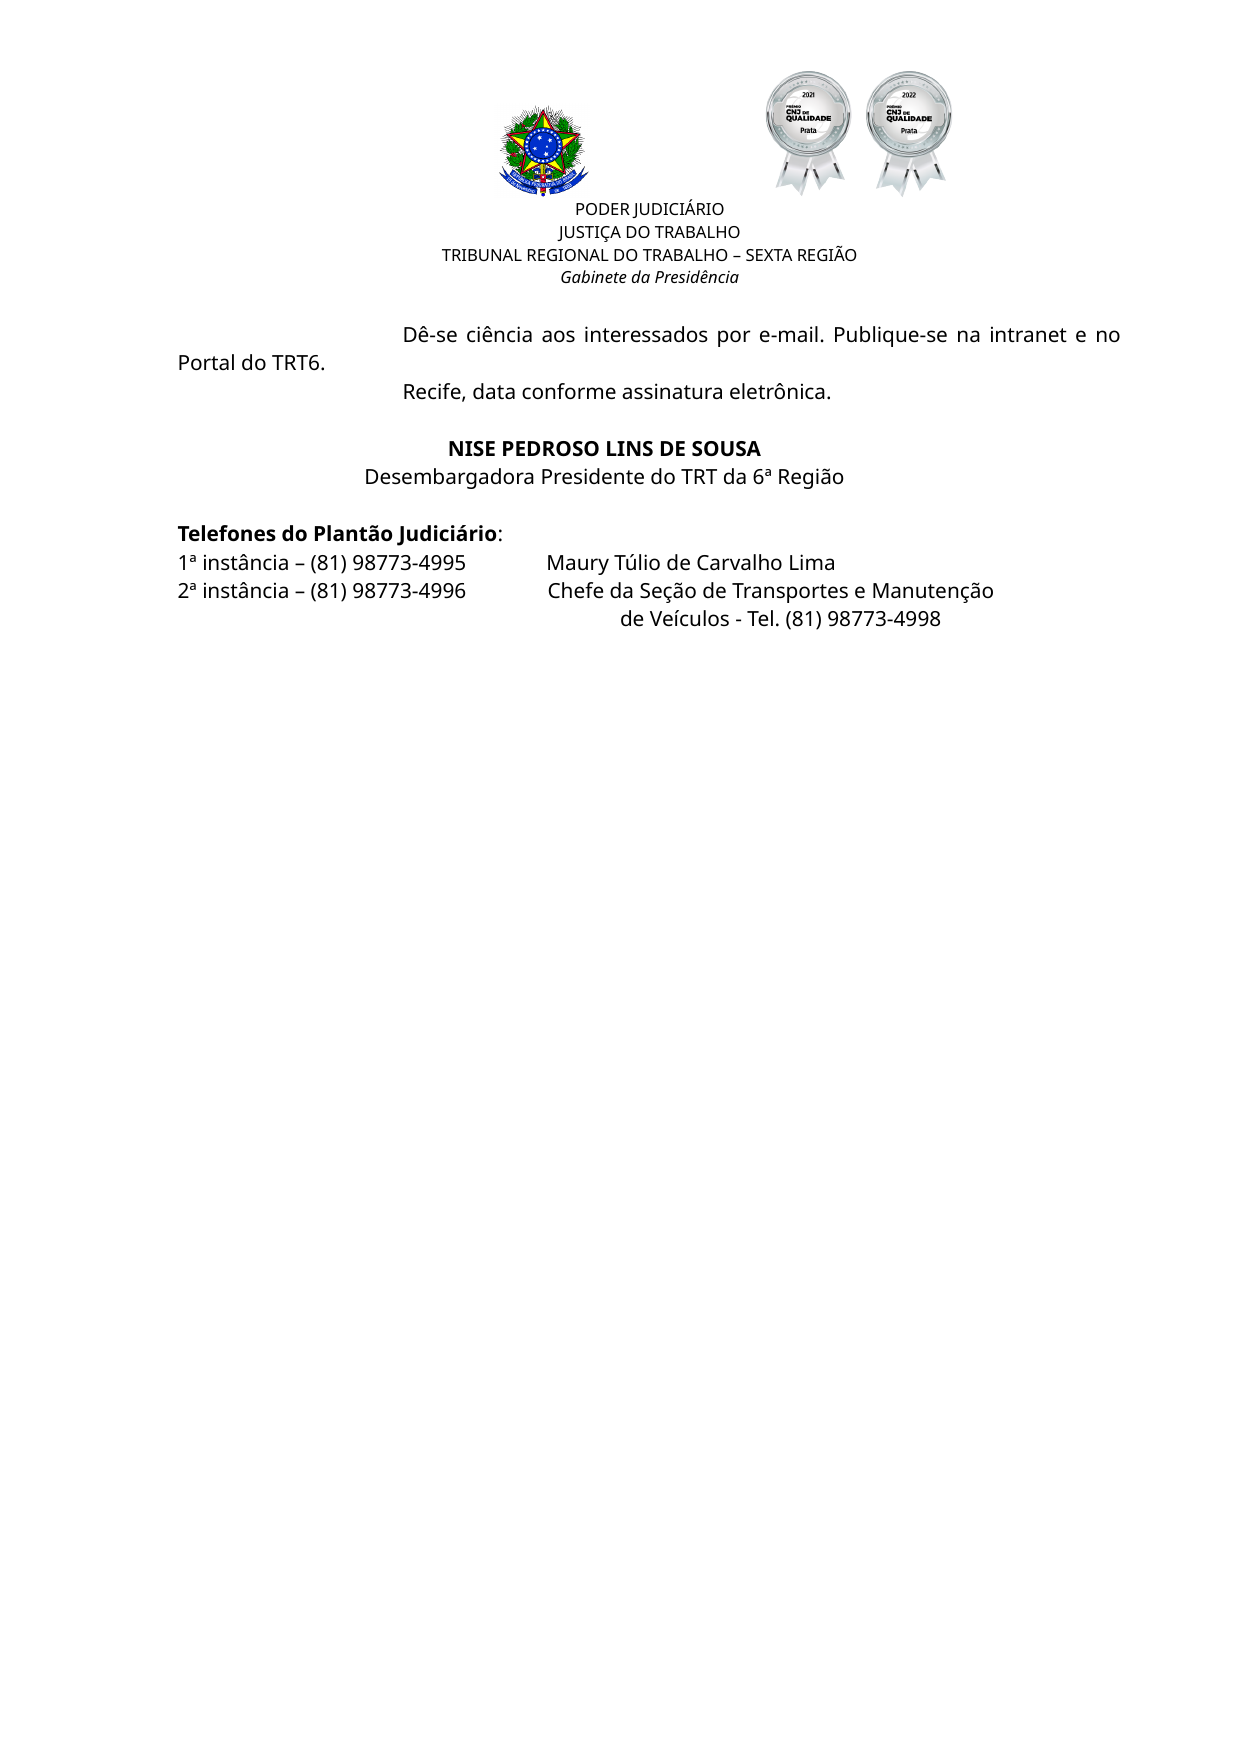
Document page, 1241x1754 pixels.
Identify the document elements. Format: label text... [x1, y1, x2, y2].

text de Veículos - Tel. (81) 98773-4998 [177, 604, 1122, 633]
text Telefones do Plantão Judiciário: [177, 519, 1122, 548]
text Dê-se ciência aos interessados por e-mail. Publique-se na intranet e no Portal do TRT6. [177, 320, 1122, 377]
text NISE PEDROSO LINS DE SOUSA [177, 434, 1032, 462]
text 2ª instância – (81) 98773-4996 Chefe da Seção de Transportes e Manutenção [177, 576, 1122, 604]
text Desembargadora Presidente do TRT da 6ª Região [177, 462, 1032, 491]
picture [746, 71, 953, 198]
text 1ª instância – (81) 98773-4995 Maury Túlio de Carvalho Lima [177, 548, 1122, 576]
text Recife, data conforme assinatura eletrônica. [177, 377, 1122, 405]
picture [494, 103, 590, 198]
